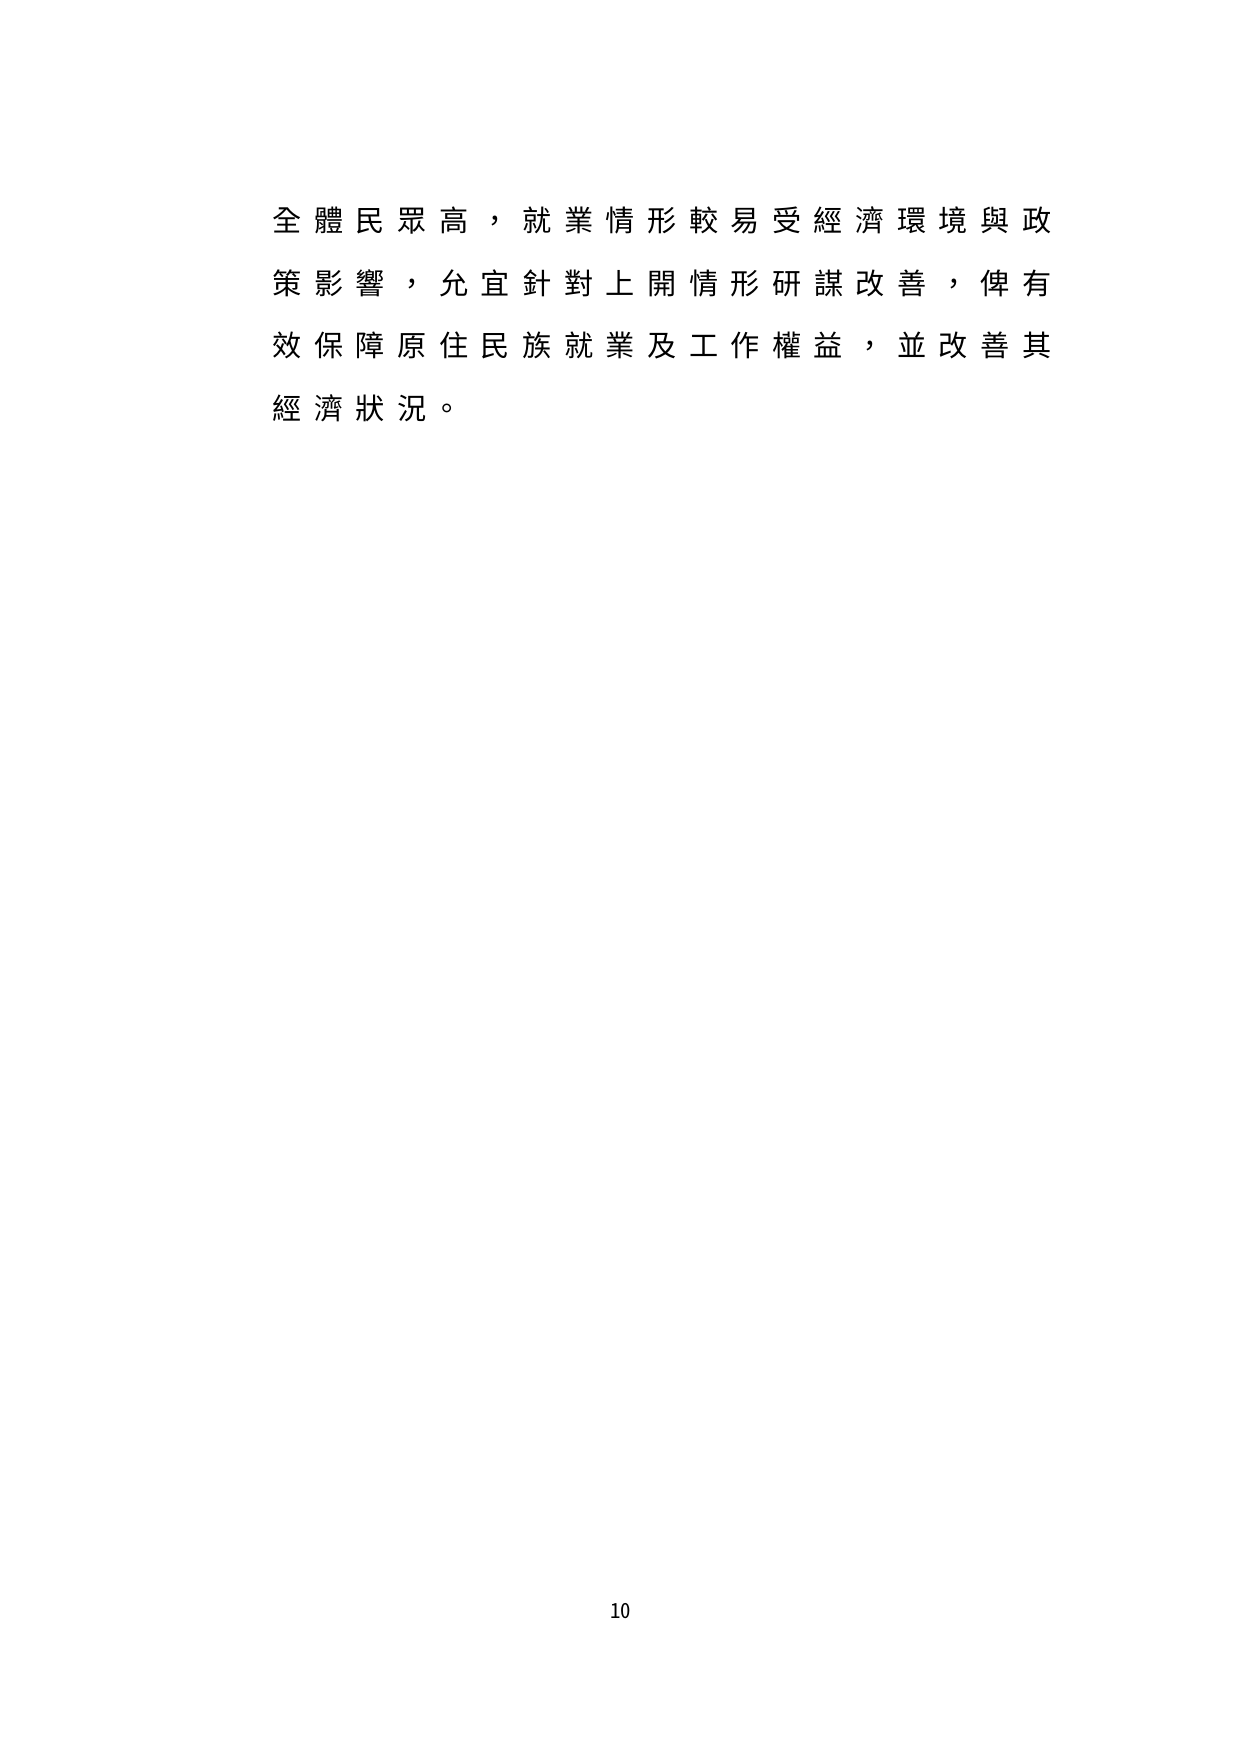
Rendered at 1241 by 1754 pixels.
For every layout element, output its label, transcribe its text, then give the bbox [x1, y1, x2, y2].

text 綜上，為促進並保障原住民族就業權益，就業安定基金及原住民族就業基金逐年編列經費，期縮短原住民族與全國民眾平均收入之差距，穩定原住民族個人與家庭經濟收入，惟原住民族家庭年平均收入仍明顯低於全體家庭，且低收入戶占比顯高於全體家庭；另原住民族有酬就業者月平均收入僅為全體民眾之75%，每月主要工作收入未滿3萬元者近5成；而109年原住民族就業者從事非典型工作比率明顯高於全體民眾，且較108年度成長；又原住民族從事「營建工程業」比率高於全體民眾，以就業「質」而言，原住民族就業者從事勞力密集度高之工作比率較全體民眾高，就業情形較易受經濟環境與政策影響，允宜針對上開情形研謀改善，俾有效保障原住民族就業及工作權益，並改善其經濟狀況。 [242, 177, 1058, 427]
